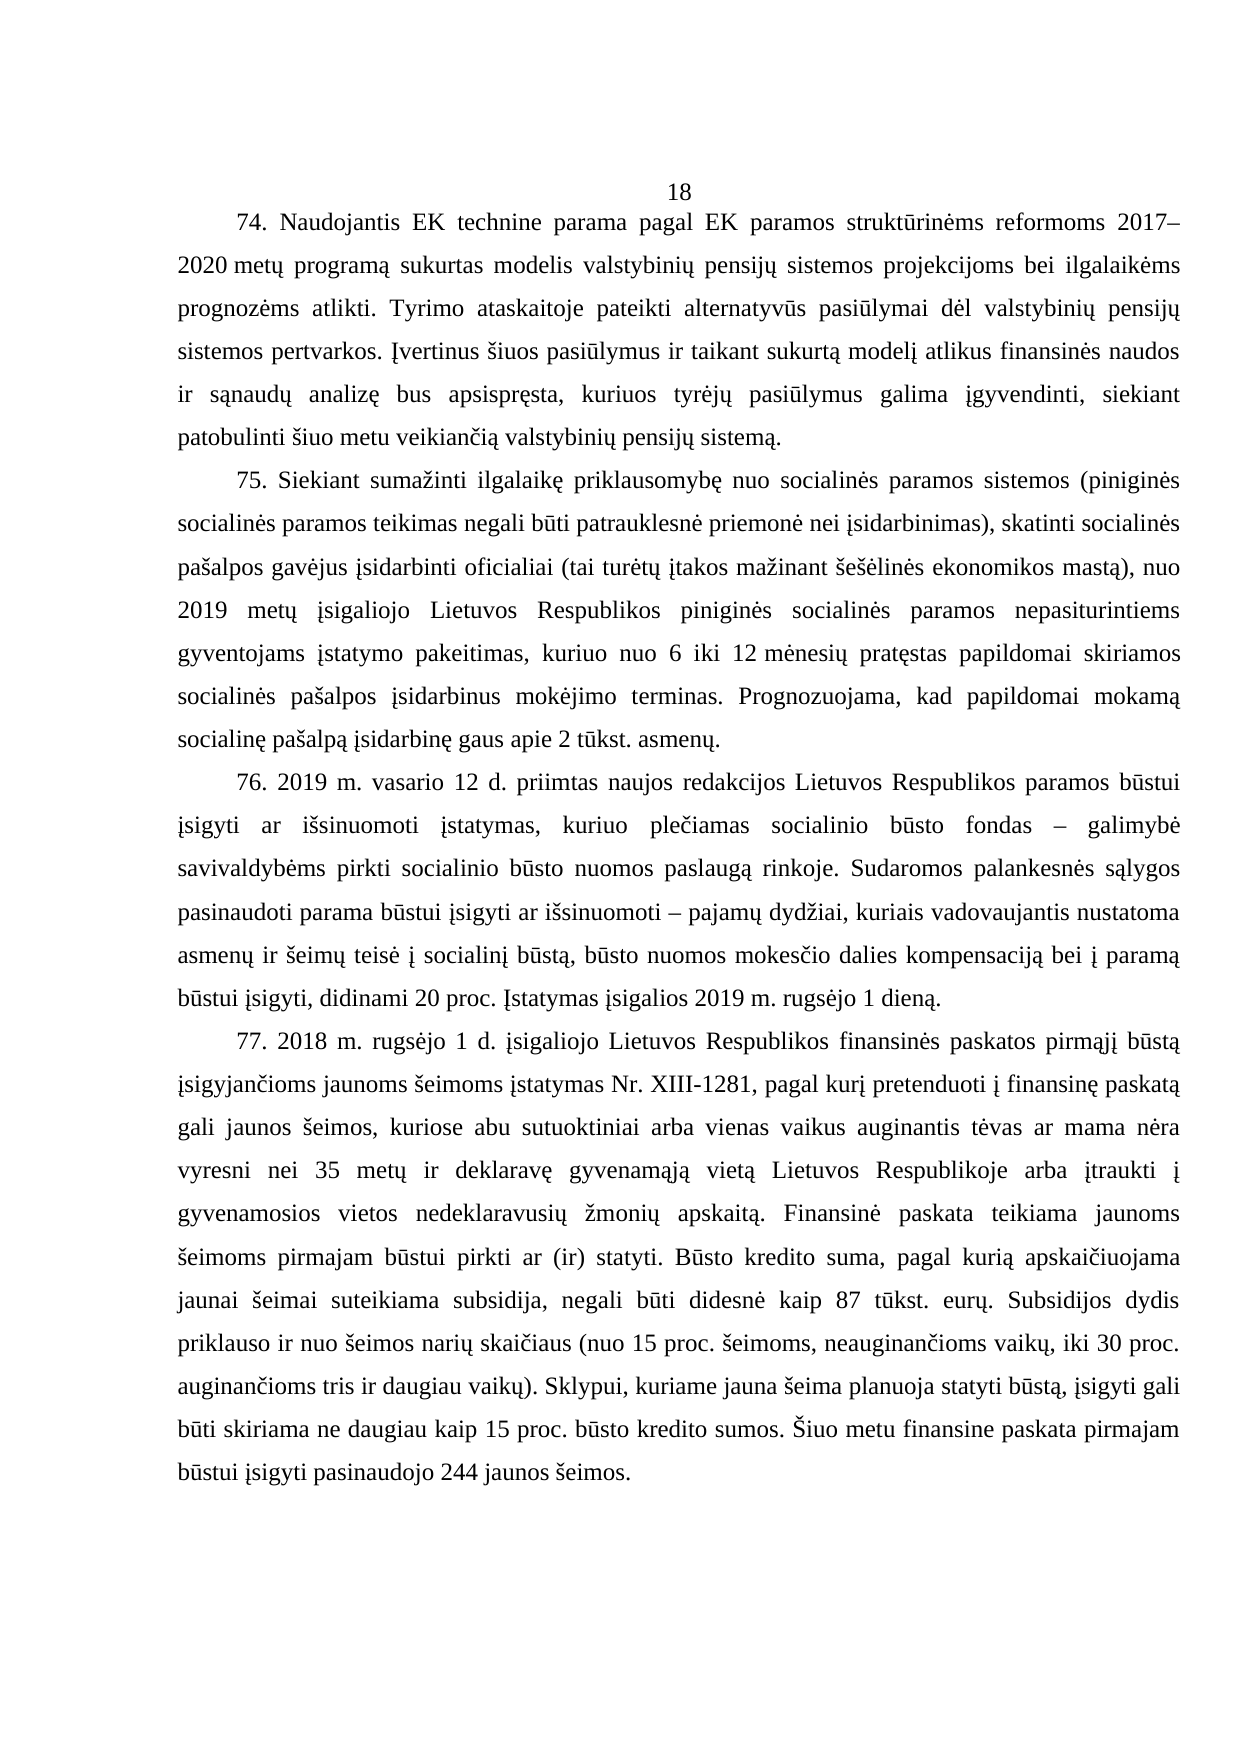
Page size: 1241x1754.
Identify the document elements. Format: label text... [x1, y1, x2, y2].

text 77. 2018 m. rugsėjo 1 d. įsigaliojo Lietuvos Respublikos finansinės paskatos pirmąjį būstą įsigyjančioms jaunoms šeimoms įstatymas Nr. XIII-1281, pagal kurį pretenduoti į finansinę paskatą gali jaunos šeimos, kuriose abu sutuoktiniai arba vienas vaikus auginantis tėvas ar mama nėra vyresni nei 35 metų ir deklaravę gyvenamąją vietą Lietuvos Respublikoje arba įtraukti į gyvenamosios vietos nedeklaravusių žmonių apskaitą. Finansinė paskata teikiama jaunoms šeimoms pirmajam būstui pirkti ar (ir) statyti. Būsto kredito suma, pagal kurią apskaičiuojama jaunai šeimai suteikiama subsidija, negali būti didesnė kaip 87 tūkst. eurų. Subsidijos dydis priklauso ir nuo šeimos narių skaičiaus (nuo 15 proc. šeimoms, neauginančioms vaikų, iki 30 proc. auginančioms tris ir daugiau vaikų). Sklypui, kuriame jauna šeima planuoja statyti būstą, įsigyti gali būti skiriama ne daugiau kaip 15 proc. būsto kredito sumos. Šiuo metu finansine paskata pirmajam būstui įsigyti pasinaudojo 244 jaunos šeimos. [177, 1026, 1181, 1486]
text 76. 2019 m. vasario 12 d. priimtas naujos redakcijos Lietuvos Respublikos paramos būstui įsigyti ar išsinuomoti įstatymas, kuriuo plečiamas socialinio būsto fondas – galimybė savivaldybėms pirkti socialinio būsto nuomos paslaugą rinkoje. Sudaromos palankesnės sąlygos pasinaudoti parama būstui įsigyti ar išsinuomoti – pajamų dydžiai, kuriais vadovaujantis nustatoma asmenų ir šeimų teisė į socialinį būstą, būsto nuomos mokesčio dalies kompensaciją bei į paramą būstui įsigyti, didinami 20 proc. Įstatymas įsigalios 2019 m. rugsėjo 1 dieną. [177, 767, 1181, 1012]
text 74. Naudojantis EK technine parama pagal EK paramos struktūrinėms reformoms 2017–2020 metų programą sukurtas modelis valstybinių pensijų sistemos projekcijoms bei ilgalaikėms prognozėms atlikti. Tyrimo ataskaitoje pateikti alternatyvūs pasiūlymai dėl valstybinių pensijų sistemos pertvarkos. Įvertinus šiuos pasiūlymus ir taikant sukurtą modelį atlikus finansinės naudos ir sąnaudų analizę bus apsispręsta, kuriuos tyrėjų pasiūlymus galima įgyvendinti, siekiant patobulinti šiuo metu veikiančią valstybinių pensijų sistemą. [177, 207, 1181, 451]
text 75. Siekiant sumažinti ilgalaikę priklausomybę nuo socialinės paramos sistemos (piniginės socialinės paramos teikimas negali būti patrauklesnė priemonė nei įsidarbinimas), skatinti socialinės pašalpos gavėjus įsidarbinti oficialiai (tai turėtų įtakos mažinant šešėlinės ekonomikos mastą), nuo 2019 metų įsigaliojo Lietuvos Respublikos piniginės socialinės paramos nepasiturintiems gyventojams įstatymo pakeitimas, kuriuo nuo 6 iki 12 mėnesių pratęstas papildomai skiriamos socialinės pašalpos įsidarbinus mokėjimo terminas. Prognozuojama, kad papildomai mokamą socialinę pašalpą įsidarbinę gaus apie 2 tūkst. asmenų. [177, 465, 1181, 753]
